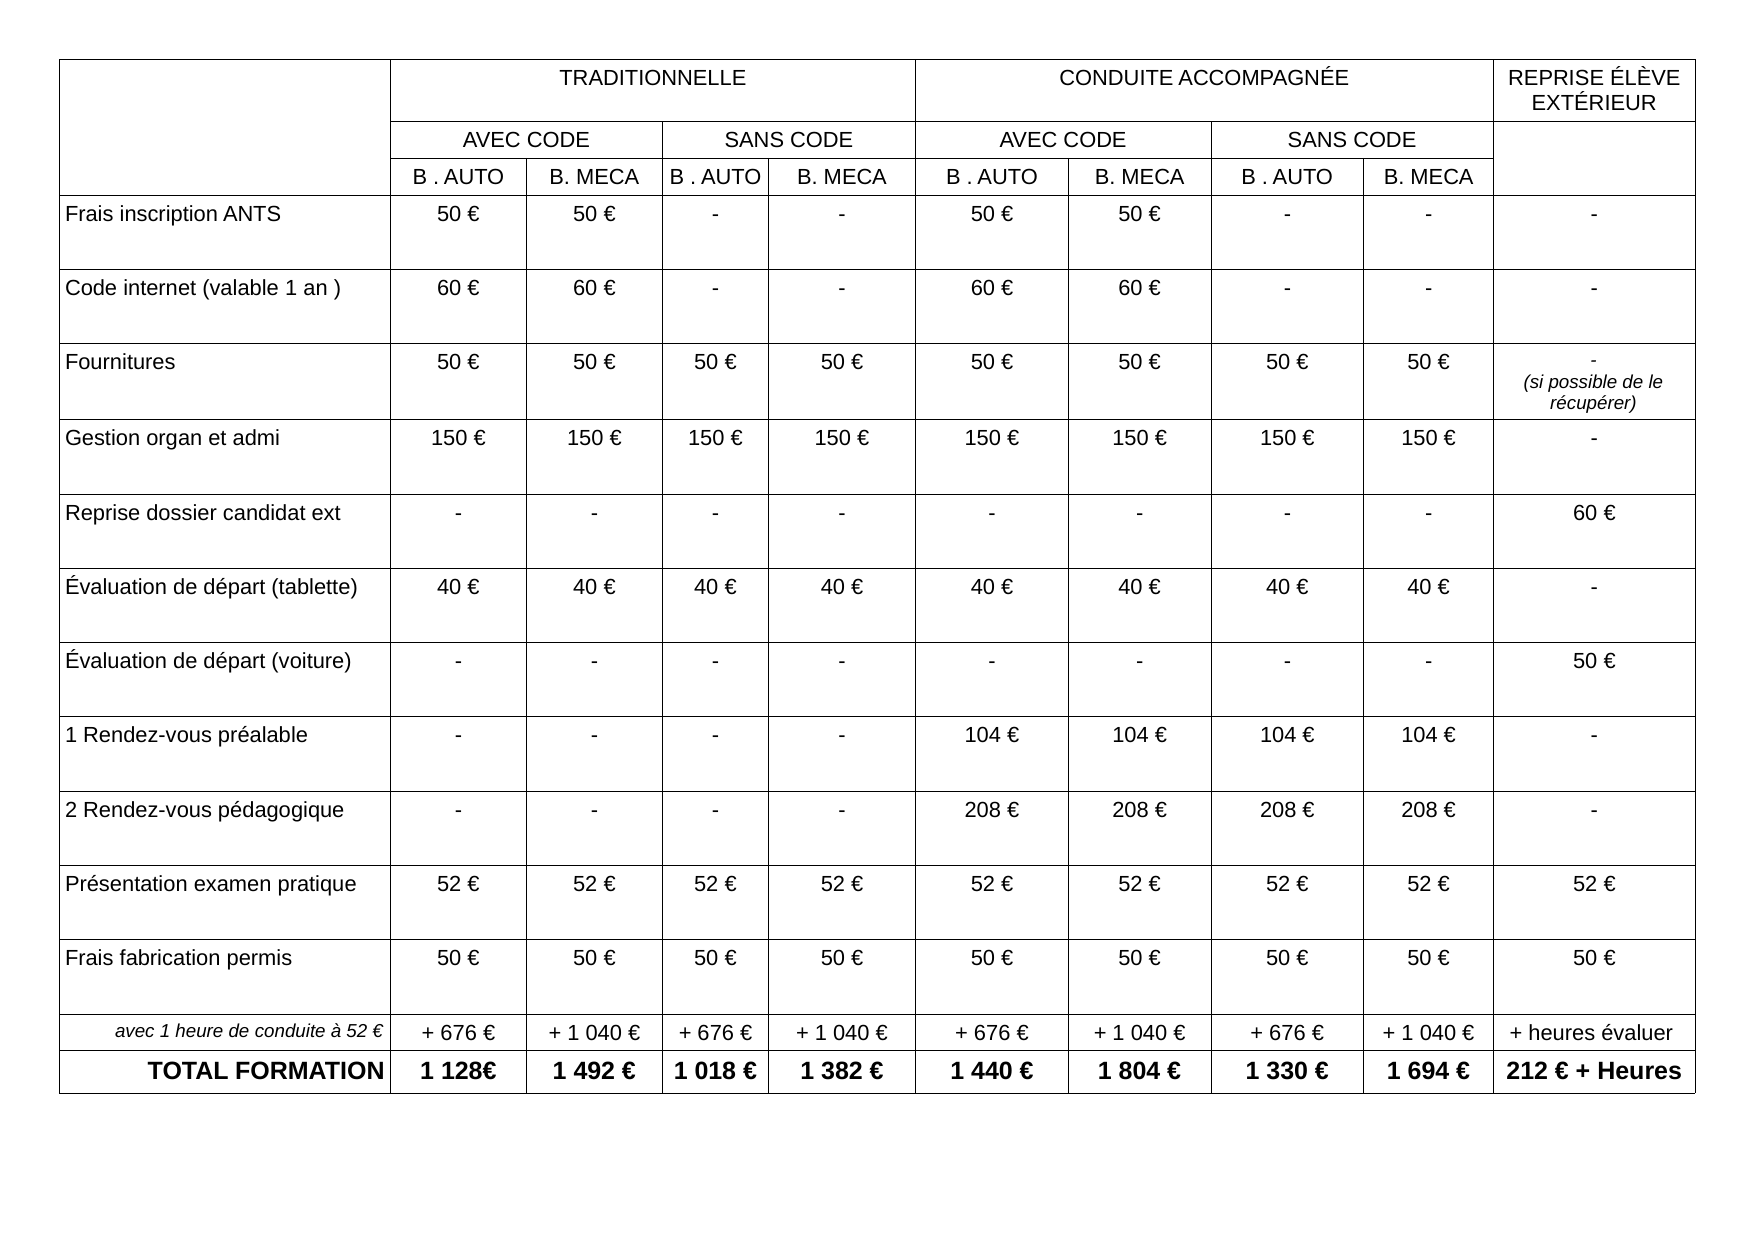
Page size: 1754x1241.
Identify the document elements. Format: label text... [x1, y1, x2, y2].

table_cell - [1069, 643, 1211, 716]
table_cell - (si possible de le récupérer) [1494, 344, 1695, 419]
table_cell 208 € [1069, 792, 1211, 865]
table_cell 150 € [769, 420, 915, 494]
table_cell 52 € [1364, 866, 1493, 939]
table_cell - [527, 643, 662, 716]
table_cell + 1 040 € [769, 1015, 915, 1050]
table_cell 60 € [1494, 495, 1695, 568]
table_cell 50 € [527, 940, 662, 1013]
table_cell Reprise dossier candidat ext [60, 495, 390, 568]
table_cell 50 € [1212, 940, 1363, 1013]
table_cell - [769, 270, 915, 343]
table_cell - [663, 270, 768, 343]
table_cell 50 € [916, 940, 1068, 1013]
table_cell 50 € [663, 940, 768, 1013]
table_cell - [527, 792, 662, 865]
table_cell 40 € [663, 569, 768, 642]
table_cell 50 € [391, 196, 526, 269]
table_cell 40 € [1069, 569, 1211, 642]
table_cell B. MECA [527, 159, 662, 194]
table_cell + 1 040 € [1364, 1015, 1493, 1050]
table_cell 208 € [1364, 792, 1493, 865]
table_cell Évaluation de départ (voiture) [60, 643, 390, 716]
table_cell 52 € [769, 866, 915, 939]
table_cell 104 € [1212, 717, 1363, 791]
table_header CONDUITE ACCOMPAGNÉE [916, 60, 1493, 121]
table_cell 60 € [527, 270, 662, 343]
table_cell - [663, 717, 768, 791]
table_cell - [391, 717, 526, 791]
table_cell 52 € [1494, 866, 1695, 939]
table_cell - [769, 495, 915, 568]
table_cell 60 € [391, 270, 526, 343]
table_cell 50 € [1364, 344, 1493, 419]
table_cell + 676 € [663, 1015, 768, 1050]
table_cell 1 018 € [663, 1051, 768, 1092]
table_cell B. MECA [1069, 159, 1211, 194]
table_cell 1 492 € [527, 1051, 662, 1092]
table_cell 50 € [769, 940, 915, 1013]
table_cell 1 804 € [1069, 1051, 1211, 1092]
table_cell Évaluation de départ (tablette) [60, 569, 390, 642]
table_cell 212 € + Heures [1494, 1051, 1695, 1092]
table_cell 50 € [1494, 643, 1695, 716]
table_cell 50 € [1364, 940, 1493, 1013]
table_cell 52 € [1069, 866, 1211, 939]
table_cell TOTAL FORMATION [60, 1051, 390, 1092]
table_cell 1 128€ [391, 1051, 526, 1092]
table_cell - [769, 196, 915, 269]
table_cell - [1494, 196, 1695, 269]
table_cell 150 € [391, 420, 526, 494]
table_cell Frais inscription ANTS [60, 196, 390, 269]
table_cell 60 € [1069, 270, 1211, 343]
table_cell + heures évaluer [1494, 1015, 1695, 1050]
table_cell - [391, 792, 526, 865]
table_cell 40 € [391, 569, 526, 642]
table_cell 1 382 € [769, 1051, 915, 1092]
table_cell - [1494, 270, 1695, 343]
table_cell - [663, 495, 768, 568]
table_cell - [769, 717, 915, 791]
table_cell 50 € [769, 344, 915, 419]
table_cell - [1364, 643, 1493, 716]
table_cell 50 € [1494, 940, 1695, 1013]
table_cell 208 € [916, 792, 1068, 865]
table_cell 1 330 € [1212, 1051, 1363, 1092]
table_cell - [1494, 420, 1695, 494]
table_cell 150 € [1364, 420, 1493, 494]
table_cell 104 € [1069, 717, 1211, 791]
table_cell 150 € [663, 420, 768, 494]
table_cell B. MECA [1364, 159, 1493, 194]
table_cell + 676 € [916, 1015, 1068, 1050]
table_cell - [391, 643, 526, 716]
table_cell - [1494, 792, 1695, 865]
table_cell 50 € [1069, 344, 1211, 419]
table_cell 52 € [391, 866, 526, 939]
table_cell + 676 € [1212, 1015, 1363, 1050]
table_cell 50 € [527, 196, 662, 269]
table_cell 50 € [916, 344, 1068, 419]
table_cell 208 € [1212, 792, 1363, 865]
table_cell [1494, 122, 1695, 194]
table_cell - [1494, 569, 1695, 642]
table_cell 150 € [1069, 420, 1211, 494]
table_cell B. MECA [769, 159, 915, 194]
table_cell 50 € [663, 344, 768, 419]
table_cell 50 € [391, 344, 526, 419]
table_cell 52 € [663, 866, 768, 939]
table_cell - [663, 643, 768, 716]
table_cell Frais fabrication permis [60, 940, 390, 1013]
table_cell 40 € [1364, 569, 1493, 642]
table_cell 50 € [1069, 940, 1211, 1013]
table_cell - [527, 717, 662, 791]
table_cell - [1364, 270, 1493, 343]
table_cell Présentation examen pratique [60, 866, 390, 939]
table_cell AVEC CODE [391, 122, 662, 158]
table_cell 50 € [916, 196, 1068, 269]
table_cell - [663, 792, 768, 865]
table_cell Fournitures [60, 344, 390, 419]
table_cell 50 € [527, 344, 662, 419]
table_cell 150 € [1212, 420, 1363, 494]
table_cell - [916, 495, 1068, 568]
table_cell - [1212, 495, 1363, 568]
table_cell - [1494, 717, 1695, 791]
table_cell - [1212, 196, 1363, 269]
table_cell 40 € [916, 569, 1068, 642]
table_cell avec 1 heure de conduite à 52 € [60, 1015, 390, 1050]
table_cell - [769, 643, 915, 716]
table_cell - [1364, 196, 1493, 269]
table_cell 40 € [769, 569, 915, 642]
table_cell 1 Rendez-vous préalable [60, 717, 390, 791]
table_cell - [1364, 495, 1493, 568]
table_cell 52 € [916, 866, 1068, 939]
table_cell 52 € [1212, 866, 1363, 939]
table_cell - [391, 495, 526, 568]
table_cell - [527, 495, 662, 568]
table_cell 40 € [1212, 569, 1363, 642]
table_cell + 1 040 € [527, 1015, 662, 1050]
table_cell Code internet (valable 1 an ) [60, 270, 390, 343]
table_cell 1 440 € [916, 1051, 1068, 1092]
table_cell - [769, 792, 915, 865]
table_cell + 676 € [391, 1015, 526, 1050]
table_cell - [1212, 643, 1363, 716]
table_cell - [663, 196, 768, 269]
table_cell 50 € [1069, 196, 1211, 269]
table_cell - [916, 643, 1068, 716]
table_cell 50 € [1212, 344, 1363, 419]
table_cell 104 € [1364, 717, 1493, 791]
table_cell - [1069, 495, 1211, 568]
table_cell B . AUTO [916, 159, 1068, 194]
table_cell AVEC CODE [916, 122, 1211, 158]
table_cell Gestion organ et admi [60, 420, 390, 494]
table_header [60, 60, 390, 194]
table_cell 40 € [527, 569, 662, 642]
table_cell B . AUTO [391, 159, 526, 194]
table_cell 1 694 € [1364, 1051, 1493, 1092]
table_header REPRISE ÉLÈVE EXTÉRIEUR [1494, 60, 1695, 121]
table_cell SANS CODE [663, 122, 915, 158]
table_cell 104 € [916, 717, 1068, 791]
table_header TRADITIONNELLE [391, 60, 915, 121]
table_cell 52 € [527, 866, 662, 939]
table_cell 150 € [916, 420, 1068, 494]
table_cell + 1 040 € [1069, 1015, 1211, 1050]
table_cell SANS CODE [1212, 122, 1493, 158]
table_cell 60 € [916, 270, 1068, 343]
table_cell B . AUTO [663, 159, 768, 194]
table_cell 150 € [527, 420, 662, 494]
table_cell B . AUTO [1212, 159, 1363, 194]
table_cell 2 Rendez-vous pédagogique [60, 792, 390, 865]
table_cell - [1212, 270, 1363, 343]
table_cell 50 € [391, 940, 526, 1013]
